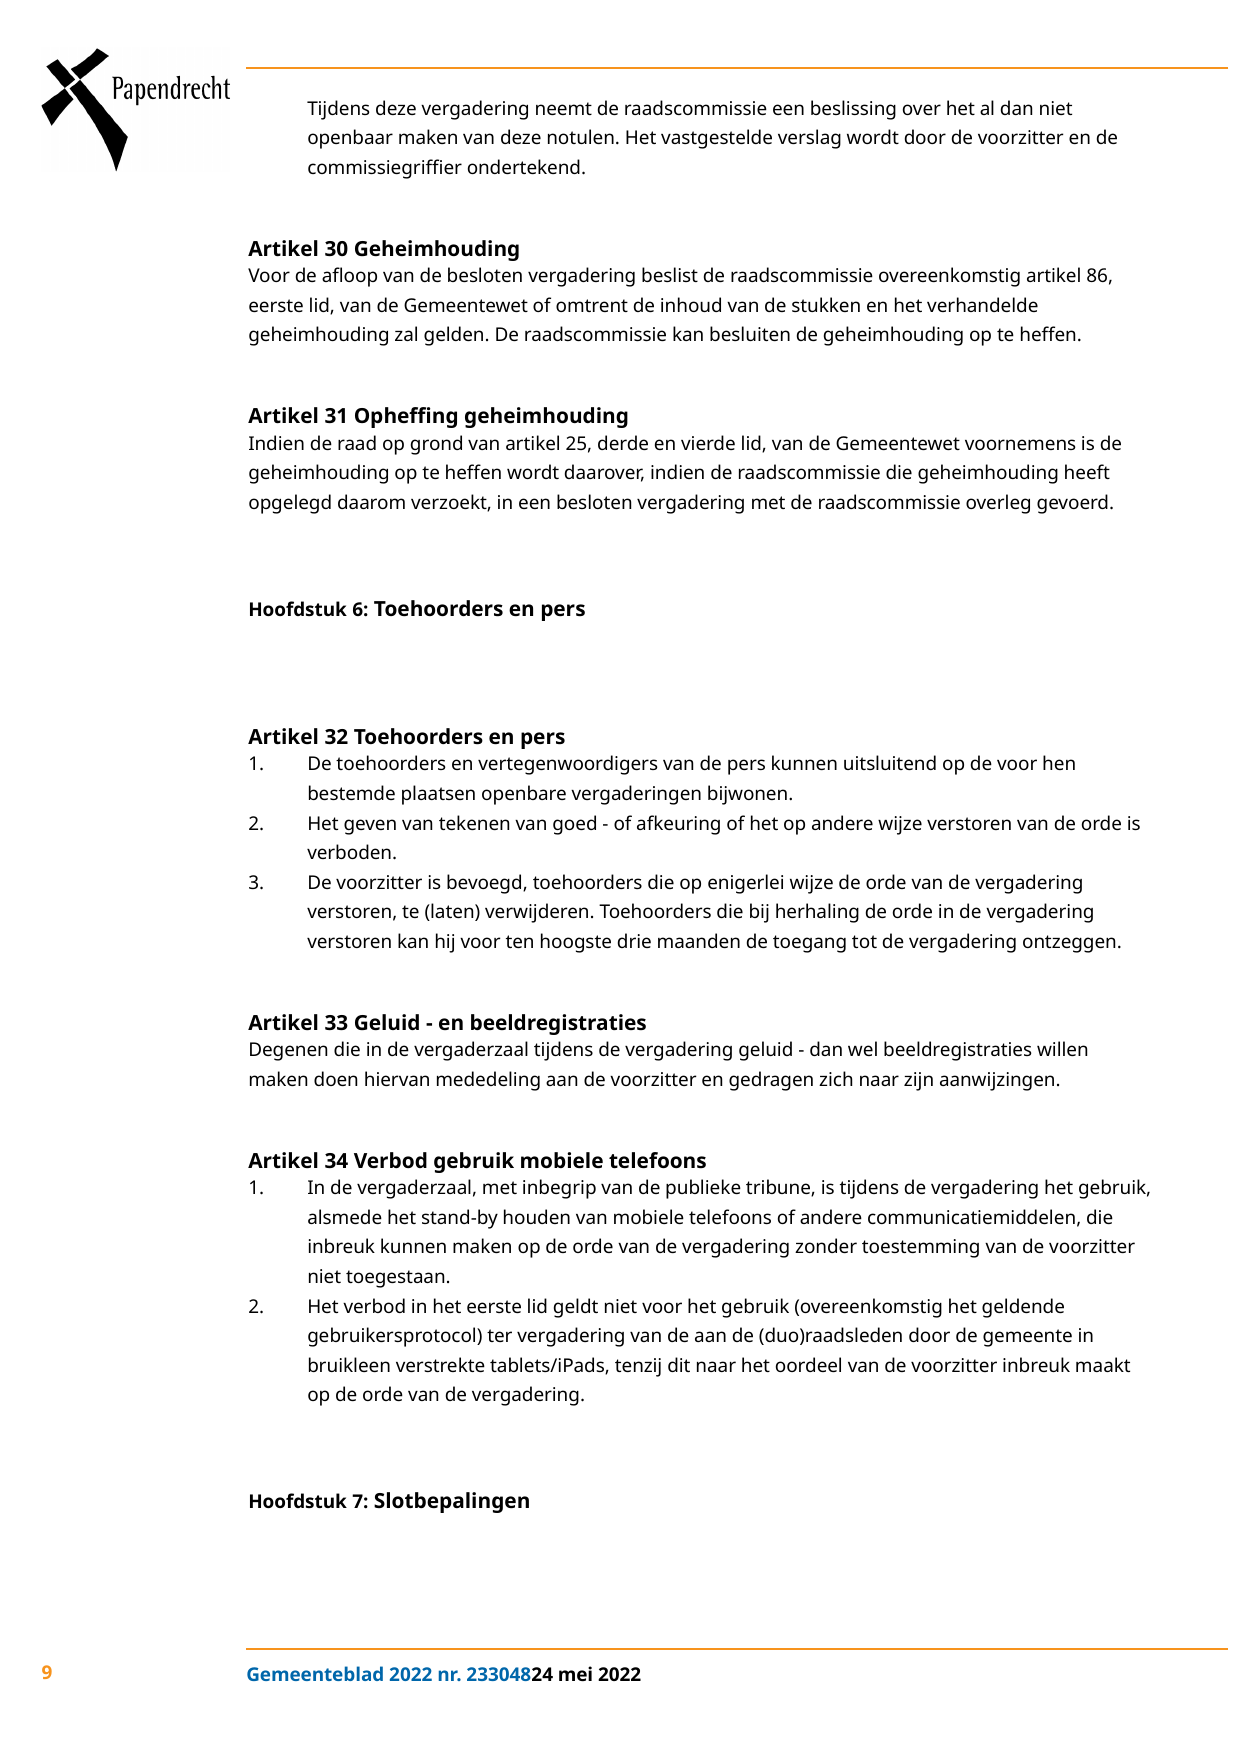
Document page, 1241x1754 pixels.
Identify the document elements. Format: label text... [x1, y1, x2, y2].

text Artikel 32 Toehoorders en pers [248, 722, 1152, 751]
text Indien de raad op grond van artikel 25, derde en vierde lid, van de Gemeentewet voornemens is de geheimhouding op te heffen wordt daarover, indien de raadscommissie die geheimhouding heeft opgelegd daarom verzoekt, in een besloten vergadering met de raadscommissie overleg gevoerd. [248, 430, 1152, 515]
list Het geven van tekenen van goed - of afkeuring of het op andere wijze verstoren van de orde is verboden. [248, 810, 1152, 865]
text Voor de afloop van de besloten vergadering beslist de raadscommissie overeenkomstig artikel 86, eerste lid, van de Gemeentewet of omtrent de inhoud van de stukken en het verhandelde geheimhouding zal gelden. De raadscommissie kan besluiten de geheimhouding op te heffen. [248, 262, 1152, 347]
list De toehoorders en vertegenwoordigers van de pers kunnen uitsluitend op de voor hen bestemde plaatsen openbare vergaderingen bijwonen. [248, 751, 1152, 806]
text Degenen die in de vergaderzaal tijdens de vergadering geluid - dan wel beeldregistraties willen maken doen hiervan mededeling aan de voorzitter en gedragen zich naar zijn aanwijzingen. [248, 1036, 1152, 1092]
text Artikel 30 Geheimhouding [248, 234, 1152, 262]
text Artikel 33 Geluid - en beeldregistraties [248, 1008, 1152, 1036]
text Artikel 34 Verbod gebruik mobiele telefoons [248, 1146, 1152, 1174]
list In de vergaderzaal, met inbegrip van de publieke tribune, is tijdens de vergadering het gebruik, alsmede het stand-by houden van mobiele telefoons of andere communicatiemiddelen, die inbreuk kunnen maken op de orde van de vergadering zonder toestemming van de voorzitter niet toegestaan. [248, 1174, 1152, 1289]
text Artikel 31 Opheffing geheimhouding [248, 402, 1152, 430]
text Hoofdstuk 6: Toehoorders en pers [248, 594, 1152, 622]
list De voorzitter is bevoegd, toehoorders die op enigerlei wijze de orde van de vergadering verstoren, te (laten) verwijderen. Toehoorders die bij herhaling de orde in de vergadering verstoren kan hij voor ten hoogste drie maanden de toegang tot de vergadering ontzeggen. [248, 869, 1152, 954]
list Het verbod in het eerste lid geldt niet voor het gebruik (overeenkomstig het geldende gebruikersprotocol) ter vergadering van de aan de (duo)raadsleden door de gemeente in bruikleen verstrekte tablets/iPads, tenzij dit naar het oordeel van de voorzitter inbreuk maakt op de orde van de vergadering. [248, 1293, 1152, 1407]
picture [41, 47, 231, 172]
text Hoofdstuk 7: Slotbepalingen [248, 1486, 1152, 1515]
list Tijdens deze vergadering neemt de raadscommissie een beslissing over het al dan niet openbaar maken van deze notulen. Het vastgestelde verslag wordt door de voorzitter en de commissiegriffier ondertekend. [248, 95, 1152, 180]
